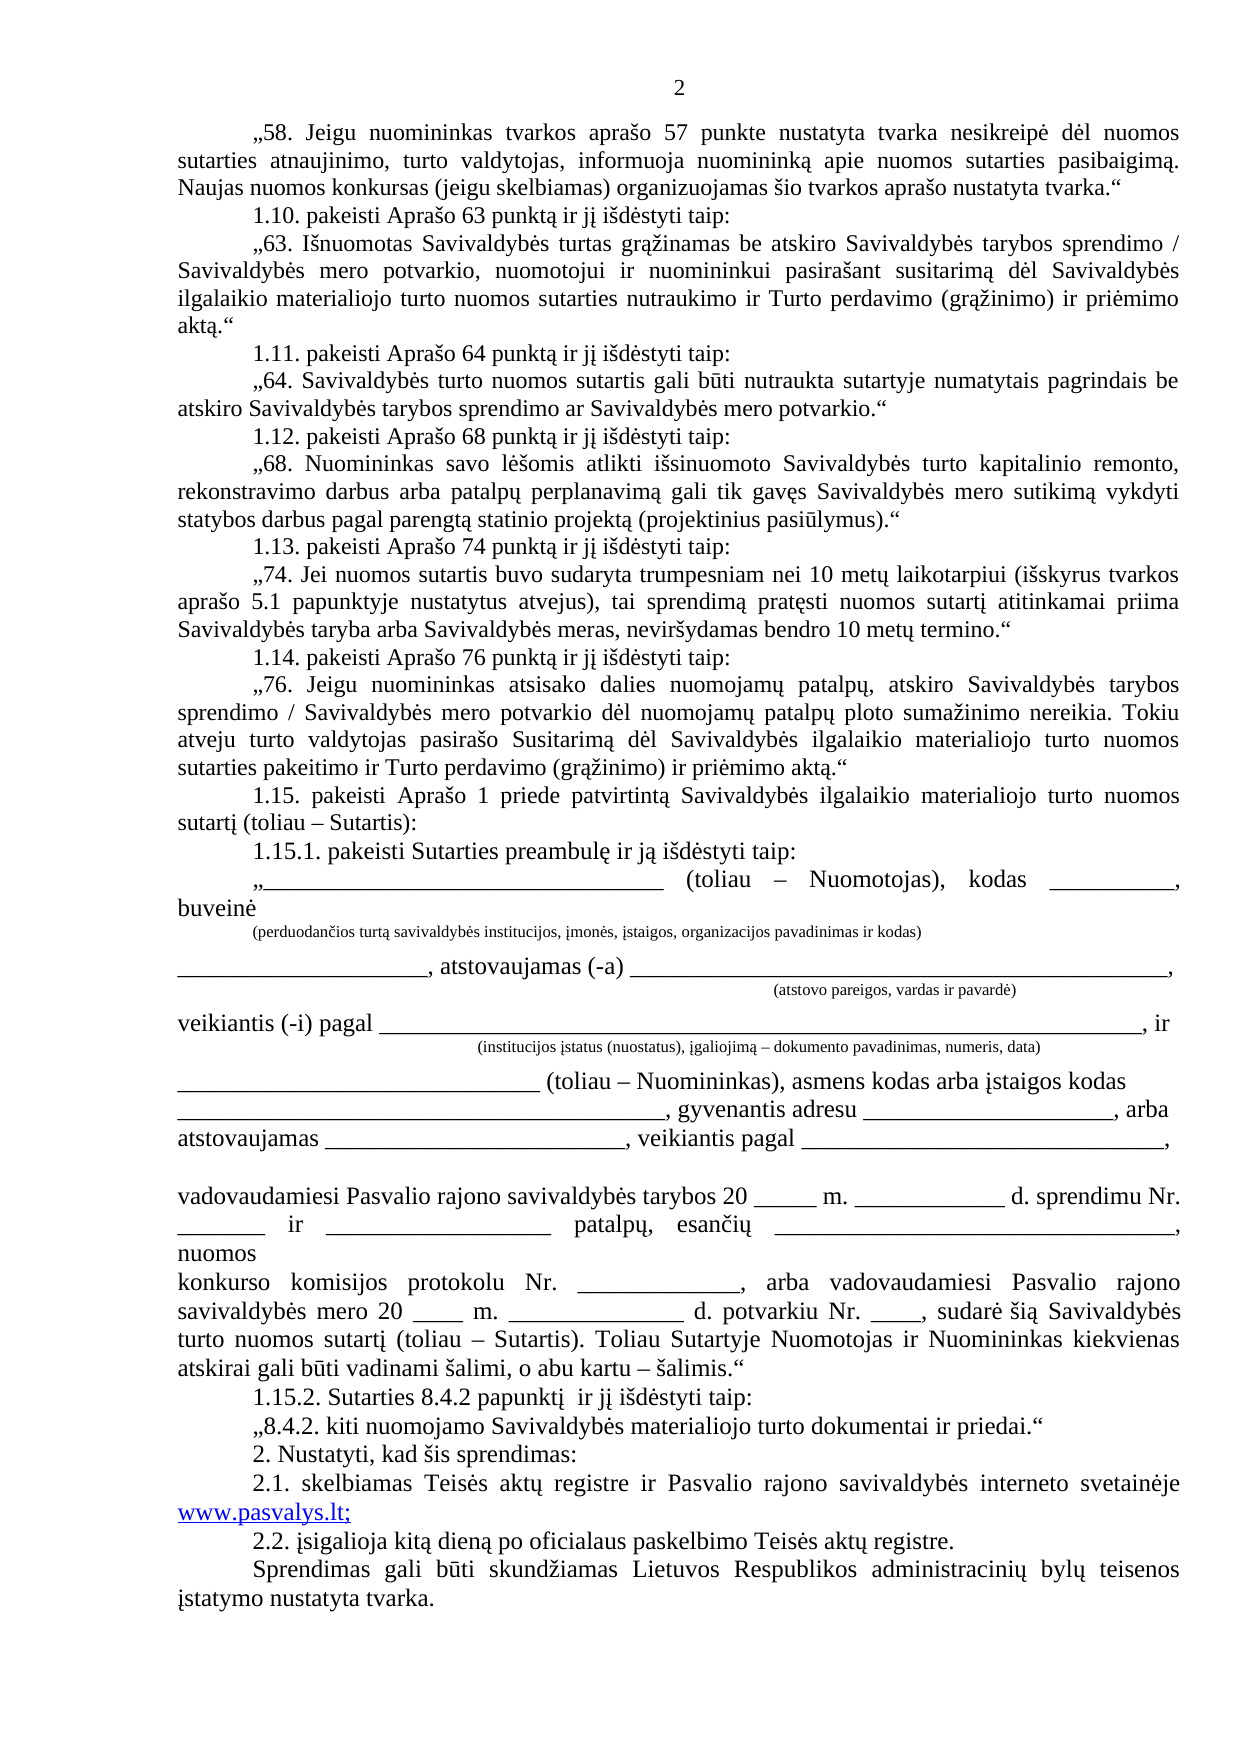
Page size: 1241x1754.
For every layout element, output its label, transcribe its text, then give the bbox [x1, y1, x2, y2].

text 2.2. įsigalioja kitą dieną po oficialaus paskelbimo Teisės aktų registre. [177, 1526, 1181, 1554]
text 1.14. pakeisti Aprašo 76 punktą ir jį išdėstyti taip: [177, 643, 1181, 670]
text _______________________________________, gyvenantis adresu ____________________, arba [177, 1094, 1181, 1123]
text „58. Jeigu nuomininkas tvarkos aprašo 57 punkte nustatyta tvarka nesikreipė dėl nuomos sutarties atnaujinimo, turto valdytojas, informuoja nuomininką apie nuomos sutarties pasibaigimą. Naujas nuomos konkursas (jeigu skelbiamas) organizuojamas šio tvarkos aprašo nustatyta tvarka.“ [177, 118, 1181, 201]
text 1.13. pakeisti Aprašo 74 punktą ir jį išdėstyti taip: [177, 532, 1181, 560]
text „64. Savivaldybės turto nuomos sutartis gali būti nutraukta sutartyje numatytais pagrindais be atskiro Savivaldybės tarybos sprendimo ar Savivaldybės mero potvarkio.“ [177, 367, 1181, 422]
text 1.11. pakeisti Aprašo 64 punktą ir jį išdėstyti taip: [177, 339, 1181, 367]
text (institucijos įstatus (nuostatus), įgaliojimą – dokumento pavadinimas, numeris, data) [402, 1037, 1181, 1066]
text Sprendimas gali būti skundžiamas Lietuvos Respublikos administracinių bylų teisenos įstatymo nustatyta tvarka. [177, 1554, 1181, 1612]
text „74. Jei nuomos sutartis buvo sudaryta trumpesniam nei 10 metų laikotarpiui (išskyrus tvarkos aprašo 5.1 papunktyje nustatytus atvejus), tai sprendimą pratęsti nuomos sutartį atitinkamai priima Savivaldybės taryba arba Savivaldybės meras, neviršydamas bendro 10 metų termino.“ [177, 560, 1181, 643]
text ____________________, atstovaujamas (-a) ___________________________________________, [177, 951, 1181, 979]
text veikiantis (-i) pagal _____________________________________________________________, ir [177, 1008, 1181, 1037]
text 1.15.2. Sutarties 8.4.2 papunktį ir jį išdėstyti taip: [177, 1382, 1181, 1411]
text konkurso komisijos protokolu Nr. _____________, arba vadovaudamiesi Pasvalio rajono savivaldybės mero 20 ____ m. ______________ d. potvarkiu Nr. ____, sudarė šią Savivaldybės turto nuomos sutartį (toliau – Sutartis). Toliau Sutartyje Nuomotojas ir Nuomininkas kiekvienas atskirai gali būti vadinami šalimi, o abu kartu – šalimis.“ [177, 1267, 1181, 1382]
text „76. Jeigu nuomininkas atsisako dalies nuomojamų patalpų, atskiro Savivaldybės tarybos sprendimo / Savivaldybės mero potvarkio dėl nuomojamų patalpų ploto sumažinimo nereikia. Tokiu atveju turto valdytojas pasirašo Susitarimą dėl Savivaldybės ilgalaikio materialiojo turto nuomos sutarties pakeitimo ir Turto perdavimo (grąžinimo) ir priėmimo aktą.“ [177, 670, 1181, 781]
text _____________________________ (toliau – Nuomininkas), asmens kodas arba įstaigos kodas [177, 1066, 1181, 1094]
text atstovaujamas ________________________, veikiantis pagal _____________________________, [177, 1123, 1181, 1152]
text 1.15. pakeisti Aprašo 1 priede patvirtintą Savivaldybės ilgalaikio materialiojo turto nuomos sutartį (toliau – Sutartis): [177, 781, 1181, 836]
text „________________________________ (toliau – Nuomotojas), kodas __________, buveinė [177, 864, 1181, 922]
text „8.4.2. kiti nuomojamo Savivaldybės materialiojo turto dokumentai ir priedai.“ [177, 1411, 1181, 1439]
text 2. Nustatyti, kad šis sprendimas: [177, 1439, 1181, 1468]
text 1.10. pakeisti Aprašo 63 punktą ir jį išdėstyti taip: [177, 201, 1181, 228]
text „63. Išnuomotas Savivaldybės turtas grąžinamas be atskiro Savivaldybės tarybos sprendimo / Savivaldybės mero potvarkio, nuomotojui ir nuomininkui pasirašant susitarimą dėl Savivaldybės ilgalaikio materialiojo turto nuomos sutarties nutraukimo ir Turto perdavimo (grąžinimo) ir priėmimo aktą.“ [177, 228, 1181, 339]
text 1.12. pakeisti Aprašo 68 punktą ir jį išdėstyti taip: [177, 422, 1181, 449]
text (atstovo pareigos, vardas ir pavardė) [177, 979, 1181, 1008]
text „68. Nuomininkas savo lėšomis atlikti išsinuomoto Savivaldybės turto kapitalinio remonto, rekonstravimo darbus arba patalpų perplanavimą gali tik gavęs Savivaldybės mero sutikimą vykdyti statybos darbus pagal parengtą statinio projektą (projektinius pasiūlymus).“ [177, 449, 1181, 532]
text 1.15.1. pakeisti Sutarties preambulę ir ją išdėstyti taip: [177, 836, 1181, 864]
text (perduodančios turtą savivaldybės institucijos, įmonės, įstaigos, organizacijos pavadinimas ir kodas) [177, 922, 1181, 951]
text vadovaudamiesi Pasvalio rajono savivaldybės tarybos 20 _____ m. ____________ d. sprendimu Nr. _______ ir __________________ patalpų, esančių ________________________________, nuomos [177, 1181, 1181, 1267]
text 2.1. skelbiamas Teisės aktų registre ir Pasvalio rajono savivaldybės interneto svetainėje www.pasvalys.lt; [177, 1468, 1181, 1526]
